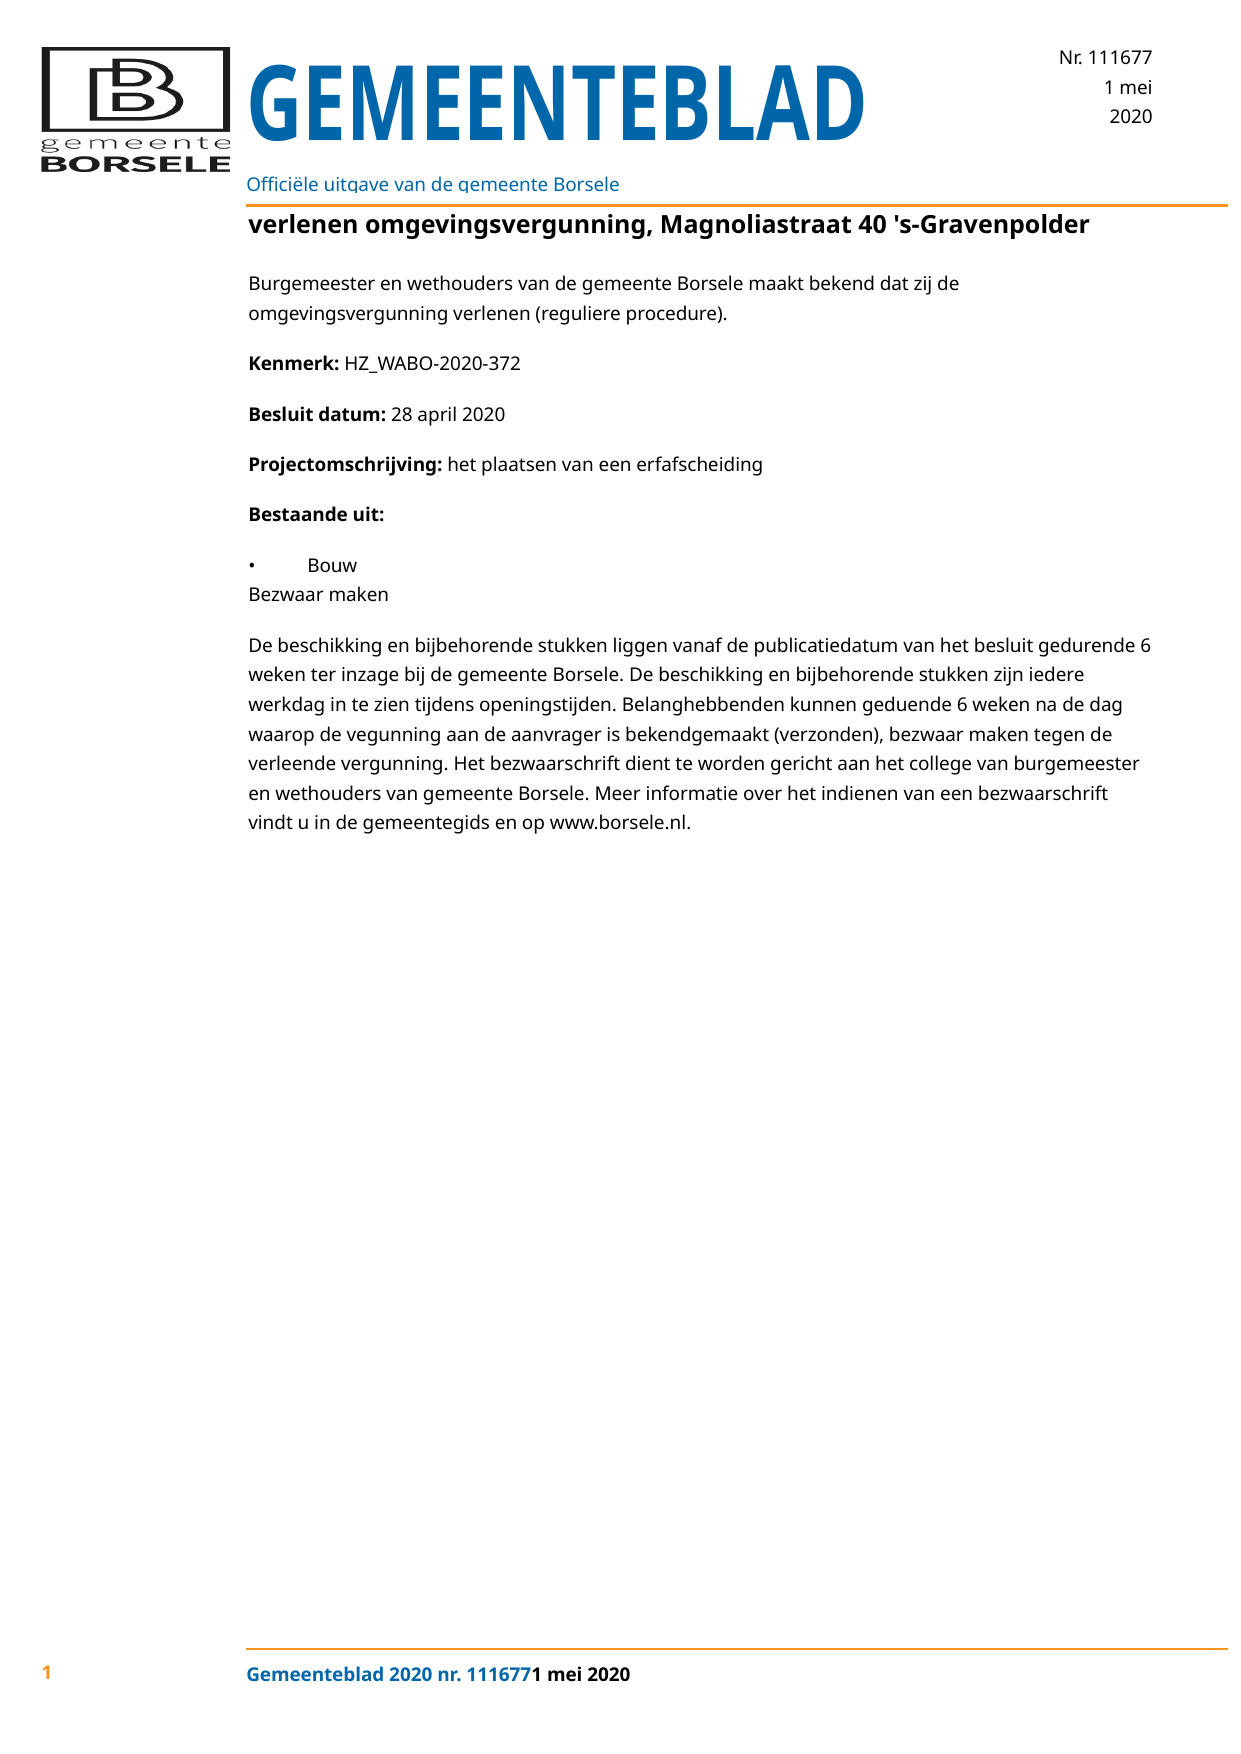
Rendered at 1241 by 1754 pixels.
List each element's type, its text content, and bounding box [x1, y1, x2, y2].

text Bestaande uit: [248, 502, 1152, 527]
text Projectomschrijving: het plaatsen van een erfafscheiding [248, 451, 1152, 477]
text Besluit datum: 28 april 2020 [248, 401, 1152, 426]
text verlenen omgevingsvergunning, Magnoliastraat 40 's-Gravenpolder [248, 207, 1152, 241]
list Bouw [248, 552, 1152, 578]
text Bezwaar maken [248, 582, 1152, 607]
text Kenmerk: HZ_WABO-2020-372 [248, 350, 1152, 376]
picture [41, 47, 231, 172]
text De beschikking en bijbehorende stukken liggen vanaf de publicatiedatum van het besluit gedurende 6 weken ter inzage bij de gemeente Borsele. De beschikking en bijbehorende stukken zijn iedere werkdag in te zien tijdens openingstijden. Belanghebbenden kunnen geduende 6 weken na de dag waarop de vegunning aan de aanvrager is bekendgemaakt (verzonden), bezwaar maken tegen de verleende vergunning. Het bezwaarschrift dient te worden gericht aan het college van burgemeester en wethouders van gemeente Borsele. Meer informatie over het indienen van een bezwaarschrift vindt u in de gemeentegids en op www.borsele.nl. [248, 632, 1152, 835]
text Burgemeester en wethouders van de gemeente Borsele maakt bekend dat zij de omgevingsvergunning verlenen (reguliere procedure). [248, 270, 1152, 326]
